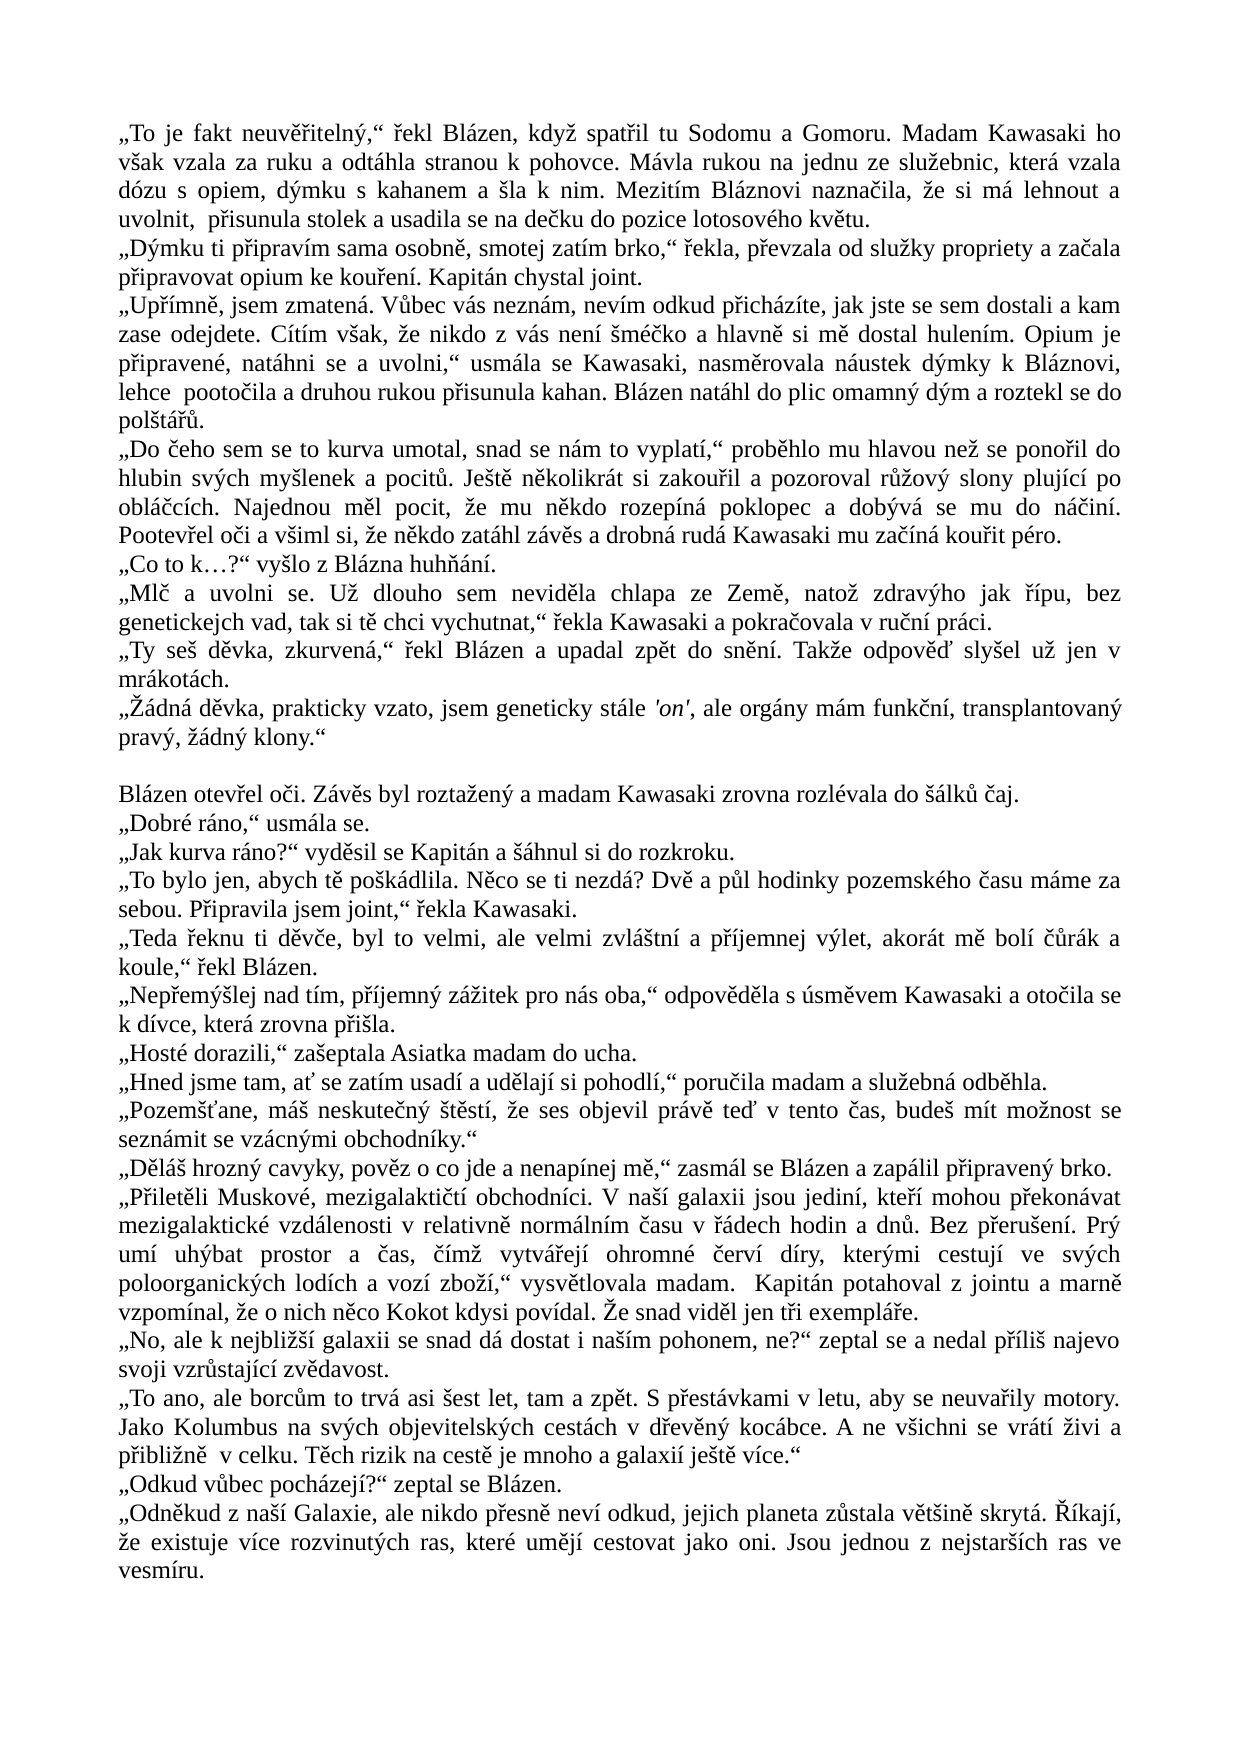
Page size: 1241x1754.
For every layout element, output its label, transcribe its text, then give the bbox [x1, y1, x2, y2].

text „Dobré ráno,“ usmála se. [118, 808, 1122, 837]
text „Teda řeknu ti děvče, byl to velmi, ale velmi zvláštní a příjemnej výlet, akorát mě bolí čůrák a koule,“ řekl Blázen. [118, 923, 1122, 981]
text „To bylo jen, abych tě poškádlila. Něco se ti nezdá? Dvě a půl hodinky pozemského času máme za sebou. Připravila jsem joint,“ řekla Kawasaki. [118, 866, 1122, 923]
text „Co to k…?“ vyšlo z Blázna huhňání. [118, 549, 1122, 578]
text „Odkud vůbec pocházejí?“ zeptal se Blázen. [118, 1469, 1122, 1498]
text „Dýmku ti připravím sama osobně, smotej zatím brko,“ řekla, převzala od služky propriety a začala připravovat opium ke kouření. Kapitán chystal joint. [118, 233, 1122, 291]
text „Jak kurva ráno?“ vyděsil se Kapitán a šáhnul si do rozkroku. [118, 837, 1122, 866]
text „Upřímně, jsem zmatená. Vůbec vás neznám, nevím odkud přicházíte, jak jste se sem dostali a kam zase odejdete. Cítím však, že nikdo z vás není šméčko a hlavně si mě dostal hulením. Opium je připravené, natáhni se a uvolni,“ usmála se Kawasaki, nasměrovala náustek dýmky k Bláznovi, lehce pootočila a druhou rukou přisunula kahan. Blázen natáhl do plic omamný dým a roztekl se do polštářů. [118, 291, 1122, 434]
text „Žádná děvka, prakticky vzato, jsem geneticky stále 'on', ale orgány mám funkční, transplantovaný pravý, žádný klony.“ [118, 693, 1122, 751]
text „Odněkud z naší Galaxie, ale nikdo přesně neví odkud, jejich planeta zůstala většině skrytá. Říkají, že existuje více rozvinutých ras, které umějí cestovat jako oni. Jsou jednou z nejstarších ras ve vesmíru. [118, 1498, 1122, 1584]
text „Přiletěli Muskové, mezigalaktičtí obchodníci. V naší galaxii jsou jediní, kteří mohou překonávat mezigalaktické vzdálenosti v relativně normálním času v řádech hodin a dnů. Bez přerušení. Prý umí uhýbat prostor a čas, čímž vytvářejí ohromné červí díry, kterými cestují ve svých poloorganických lodích a vozí zboží,“ vysvětlovala madam. Kapitán potahoval z jointu a marně vzpomínal, že o nich něco Kokot kdysi povídal. Že snad viděl jen tři exempláře. [118, 1182, 1122, 1326]
text „To ano, ale borcům to trvá asi šest let, tam a zpět. S přestávkami v letu, aby se neuvařily motory. Jako Kolumbus na svých objevitelských cestách v dřevěný kocábce. A ne všichni se vrátí živi a přibližně v celku. Těch rizik na cestě je mnoho a galaxií ještě více.“ [118, 1383, 1122, 1469]
text „Ty seš děvka, zkurvená,“ řekl Blázen a upadal zpět do snění. Takže odpověď slyšel už jen v mrákotách. [118, 636, 1122, 693]
text „Hosté dorazili,“ zašeptala Asiatka madam do ucha. [118, 1038, 1122, 1067]
text „Do čeho sem se to kurva umotal, snad se nám to vyplatí,“ proběhlo mu hlavou než se ponořil do hlubin svých myšlenek a pocitů. Ještě několikrát si zakouřil a pozoroval růžový slony plující po obláčcích. Najednou měl pocit, že mu někdo rozepíná poklopec a dobývá se mu do náčiní. Pootevřel oči a všiml si, že někdo zatáhl závěs a drobná rudá Kawasaki mu začíná kouřit péro. [118, 434, 1122, 549]
text „To je fakt neuvěřitelný,“ řekl Blázen, když spatřil tu Sodomu a Gomoru. Madam Kawasaki ho však vzala za ruku a odtáhla stranou k pohovce. Mávla rukou na jednu ze služebnic, která vzala dózu s opiem, dýmku s kahanem a šla k nim. Mezitím Bláznovi naznačila, že si má lehnout a uvolnit, přisunula stolek a usadila se na dečku do pozice lotosového květu. [118, 118, 1122, 233]
text „Mlč a uvolni se. Už dlouho sem neviděla chlapa ze Země, natož zdravýho jak řípu, bez genetickejch vad, tak si tě chci vychutnat,“ řekla Kawasaki a pokračovala v ruční práci. [118, 578, 1122, 636]
text Blázen otevřel oči. Závěs byl roztažený a madam Kawasaki zrovna rozlévala do šálků čaj. [118, 779, 1122, 808]
text „Hned jsme tam, ať se zatím usadí a udělají si pohodlí,“ poručila madam a služebná odběhla. [118, 1067, 1122, 1096]
text „No, ale k nejbližší galaxii se snad dá dostat i naším pohonem, ne?“ zeptal se a nedal příliš najevo svoji vzrůstající zvědavost. [118, 1326, 1122, 1383]
text „Děláš hrozný cavyky, pověz o co jde a nenapínej mě,“ zasmál se Blázen a zapálil připravený brko. [118, 1153, 1122, 1182]
text „Nepřemýšlej nad tím, příjemný zážitek pro nás oba,“ odpověděla s úsměvem Kawasaki a otočila se k dívce, která zrovna přišla. [118, 981, 1122, 1038]
text „Pozemšťane, máš neskutečný štěstí, že ses objevil právě teď v tento čas, budeš mít možnost se seznámit se vzácnými obchodníky.“ [118, 1096, 1122, 1153]
